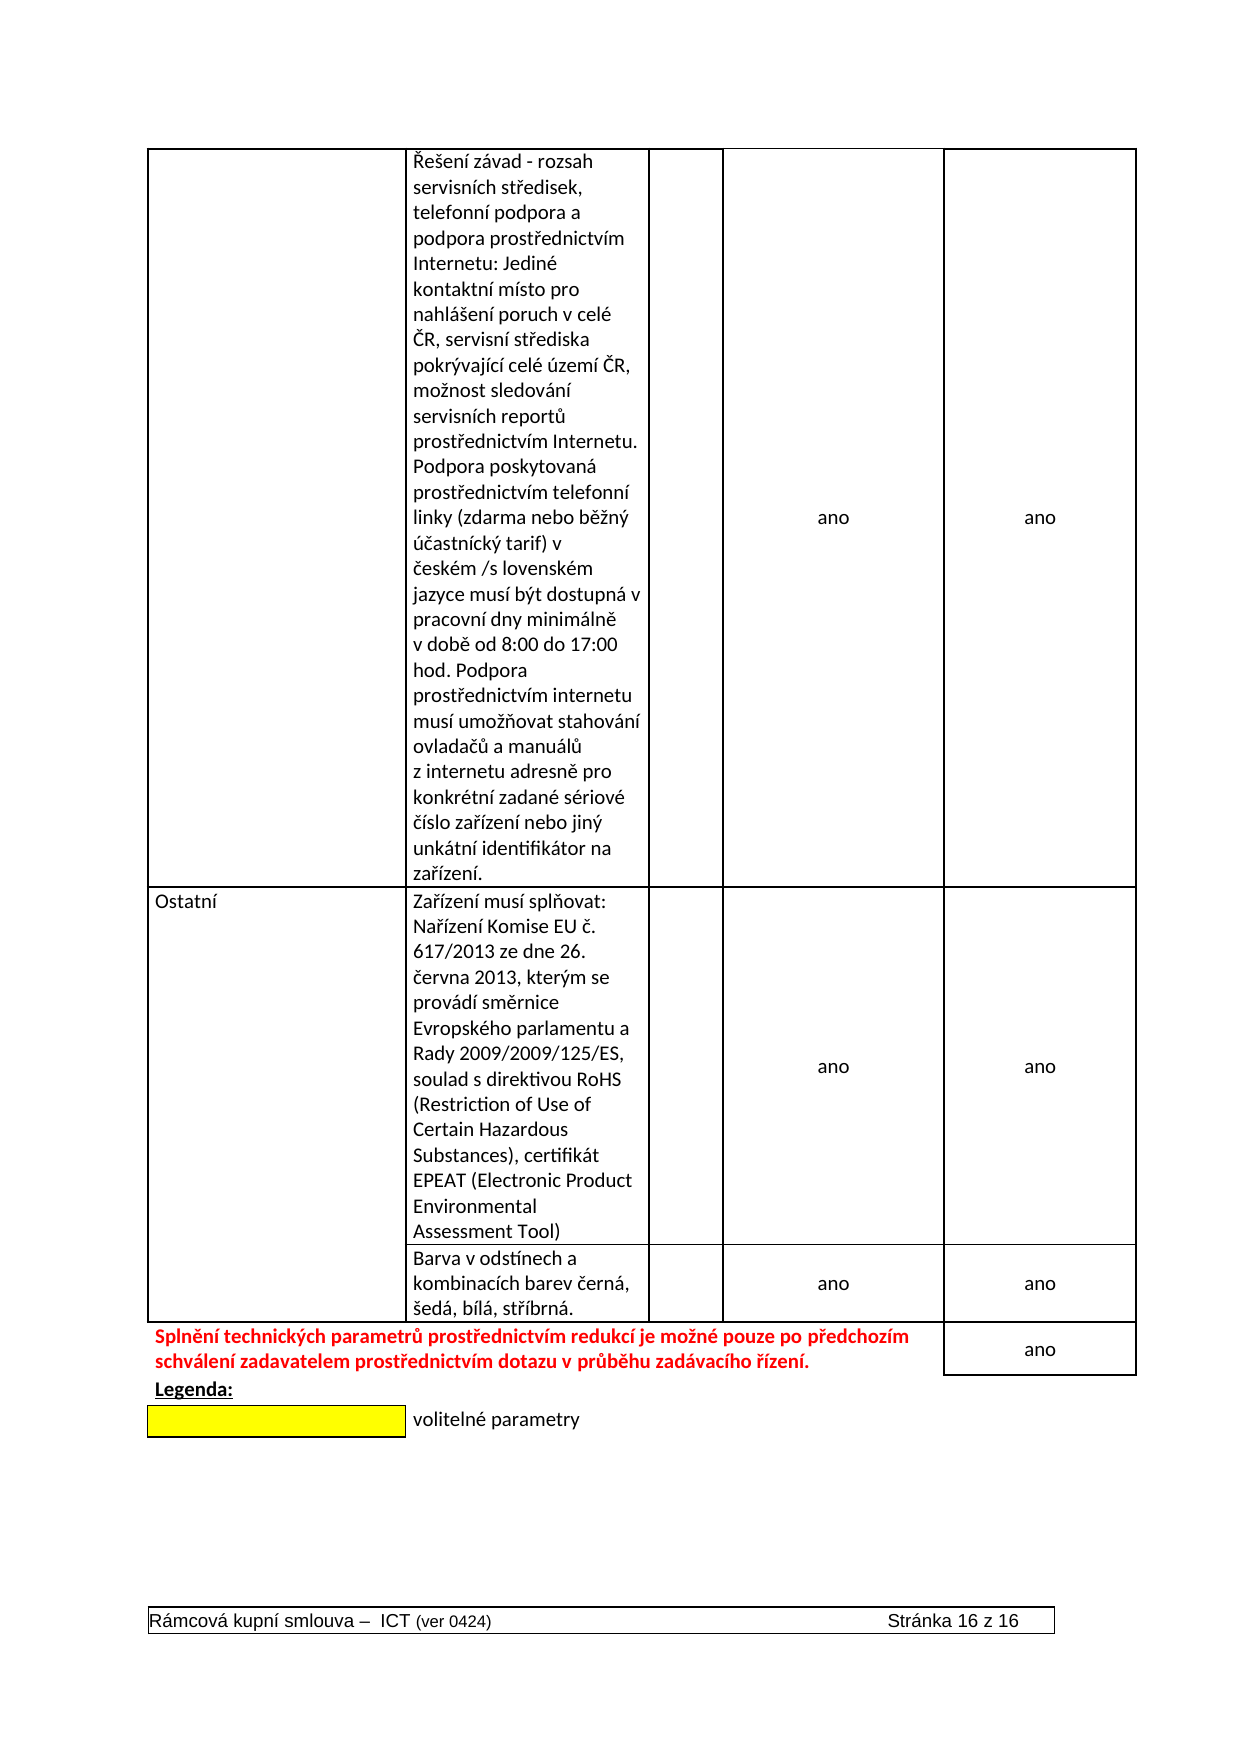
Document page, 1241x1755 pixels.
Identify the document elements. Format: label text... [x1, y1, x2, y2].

table_cell ano [945, 150, 1135, 886]
table_cell ano [945, 1245, 1135, 1321]
table_cell Řešení závad - rozsah servisních středisek, telefonní podpora a podpora prostřednictvím Internetu: Jediné kontaktní místo pro nahlášení poruch v celé ČR, servisní střediska pokrývající celé území ČR, možnost sledování servisních reportů prostřednictvím Internetu. Podpora poskytovaná prostřednictvím telefonní linky (zdarma nebo běžný účastnícký tarif) v českém /s lovenském jazyce musí být dostupná v pracovní dny minimálně v době od 8:00 do 17:00 hod. Podpora prostřednictvím internetu musí umožňovat stahování ovladačů a manuálů z internetu adresně pro konkrétní zadané sériové číslo zařízení nebo jiný unkátní identifikátor na zařízení. [407, 150, 648, 886]
table_cell Legenda: [148, 1374, 406, 1405]
table_cell [723, 1405, 944, 1436]
table_cell [723, 1374, 944, 1405]
table_cell ano [724, 1245, 943, 1321]
table_cell volitelné parametry [406, 1405, 649, 1436]
table_cell [649, 1405, 723, 1436]
table_cell Zařízení musí splňovat: Nařízení Komise EU č. 617/2013 ze dne 26. června 2013, kterým se provádí směrnice Evropského parlamentu a Rady 2009/2009/125/ES, soulad s direktivou RoHS (Restriction of Use of Certain Hazardous Substances), certifikát EPEAT (Electronic Product Environmental Assessment Tool) [407, 888, 648, 1244]
table_cell [649, 1374, 723, 1405]
table_cell [149, 1244, 405, 1321]
table_cell ano [724, 149, 943, 886]
table_cell [148, 1406, 405, 1436]
table_cell ano [724, 888, 943, 1244]
table_cell Ostatní [149, 888, 405, 1244]
table_cell [650, 1245, 722, 1321]
table_cell [944, 1405, 1136, 1436]
table_cell ano [945, 888, 1135, 1244]
table_cell [650, 150, 722, 886]
table_cell [650, 888, 722, 1244]
table_cell Barva v odstínech a kombinacích barev černá, šedá, bílá, stříbrná. [407, 1245, 648, 1321]
table_cell [944, 1376, 1136, 1405]
table_cell [149, 150, 405, 886]
table_cell ano [945, 1323, 1135, 1374]
table_cell Splnění technických parametrů prostřednictvím redukcí je možné pouze po předchozím schválení zadavatelem prostřednictvím dotazu v průběhu zadávacího řízení. [148, 1323, 943, 1374]
table_cell [406, 1374, 649, 1405]
